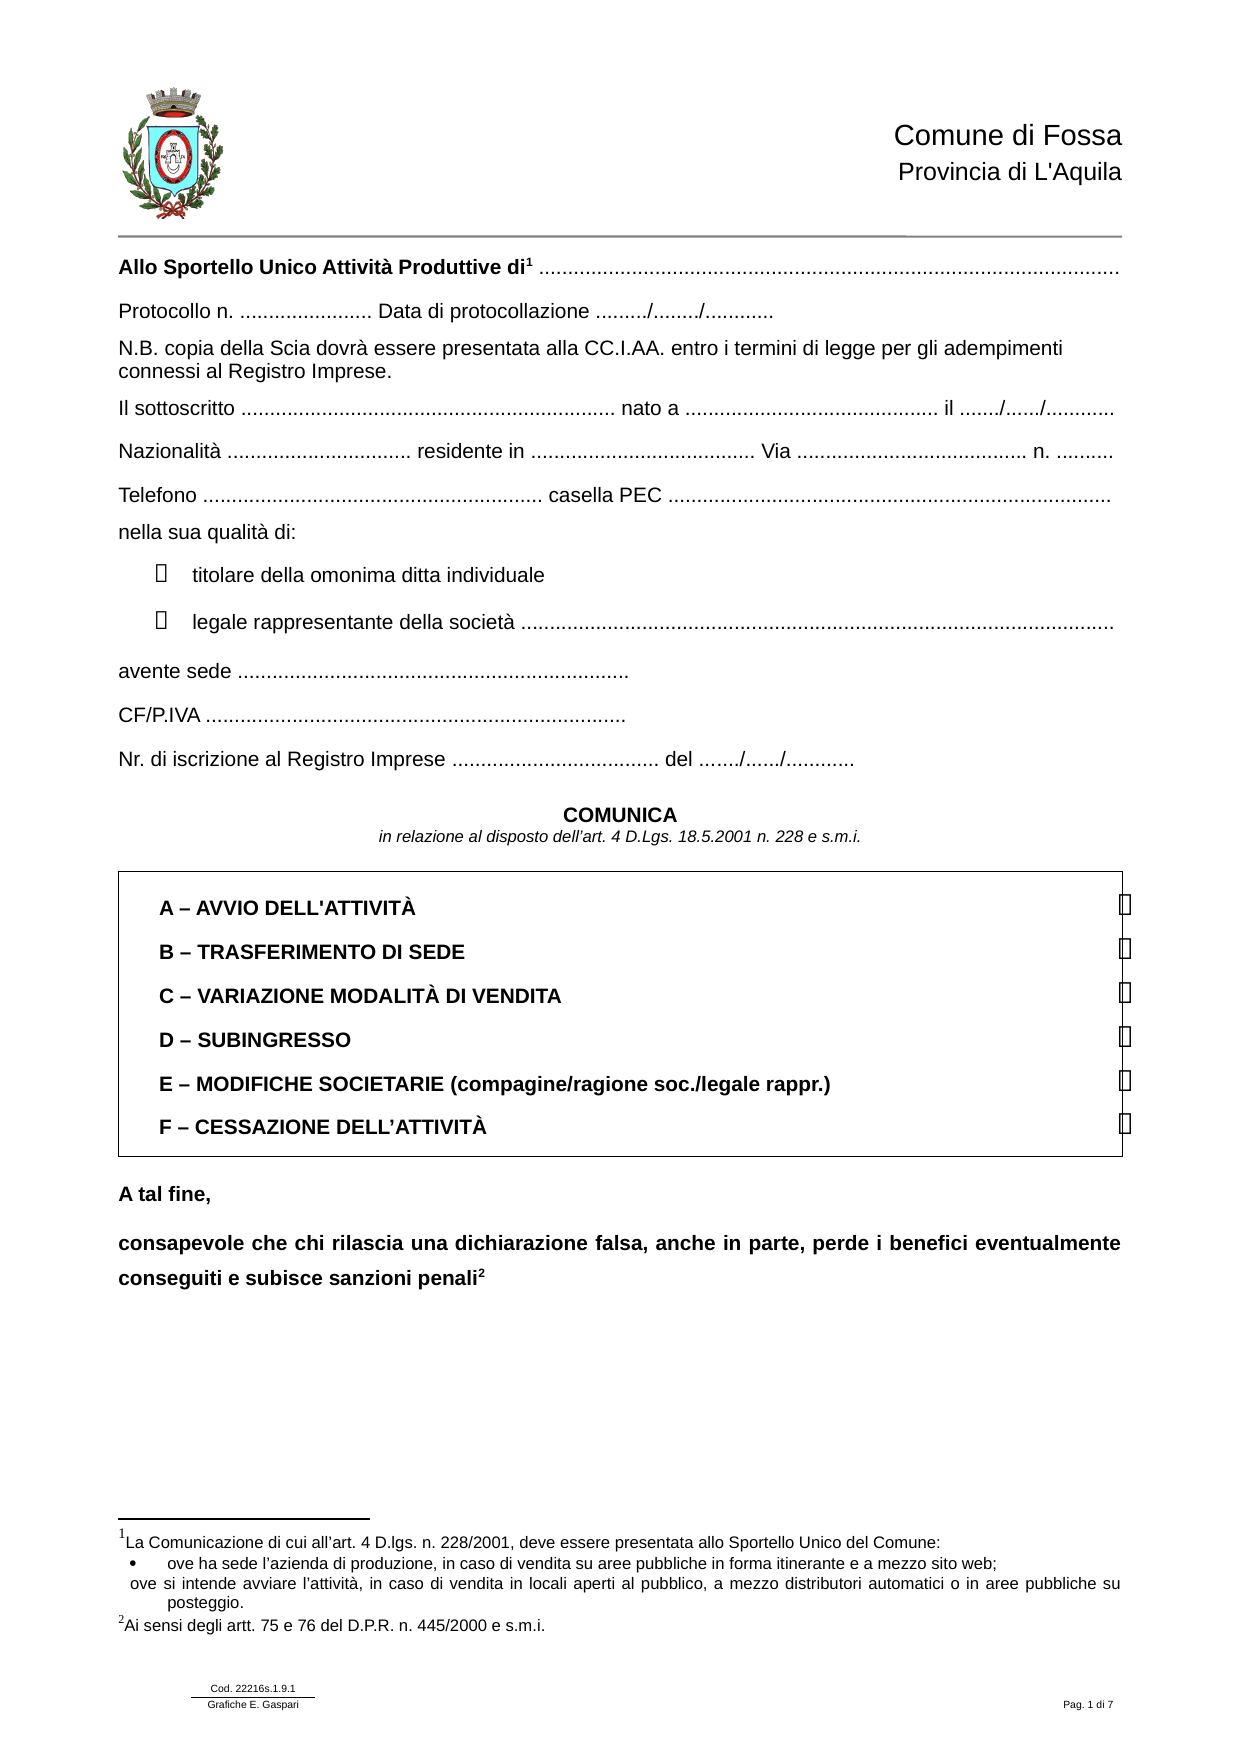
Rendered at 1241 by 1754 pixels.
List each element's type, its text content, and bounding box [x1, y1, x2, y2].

text Provincia di L'Aquila [224, 157, 1122, 185]
text Nazionalità ................................ residente in ....................................... Via ........................................ n. .......... [118, 439, 1122, 463]
text Il sottoscritto ................................................................. nato a ............................................ il ......./....../............ [118, 396, 1122, 420]
table_header A – AVVIO DELL'ATTIVITÀ  B – TRASFERIMENTO DI SEDE  C – VARIAZIONE MODALITÀ DI VENDITA  D – SUBINGRESSO  E – MODIFICHE SOCIETARIE (compagine/ragione soc./legale rappr.)  F – CESSAZIONE DELL’ATTIVITÀ  [119, 872, 1122, 1156]
text La Comunicazione di cui all’art. 4 D.lgs. n. 228/2001, deve essere presentata allo Sportello Unico del Comune: [118, 1525, 1122, 1554]
text consapevole che chi rilascia una dichiarazione falsa, anche in parte, perde i benefici eventualmente conseguiti e subisce sanzioni penali [118, 1230, 1122, 1290]
list ove ha sede l’azienda di produzione, in caso di vendita su aree pubbliche in forma itinerante e a mezzo sito web; [130, 1554, 1122, 1573]
text avente sede .................................................................... [118, 659, 1122, 683]
picture [122, 87, 224, 219]
text  titolare della omonima ditta individuale [153, 556, 1122, 590]
text Protocollo n. ....................... Data di protocollazione ........./......../............ [118, 299, 1122, 323]
text Ai sensi degli artt. 75 e 76 del D.P.R. n. 445/2000 e s.m.i. [118, 1612, 1122, 1636]
text N.B. copia della Scia dovrà essere presentata alla CC.I.AA. entro i termini di legge per gli adempimenti connessi al Registro Imprese. [118, 335, 1122, 383]
text CF/P.IVA ......................................................................... [118, 703, 1122, 727]
text Allo Sportello Unico Attività Produttive di [118, 255, 1122, 279]
text A tal fine, [118, 1182, 1122, 1206]
text nella sua qualità di: [118, 519, 1122, 543]
text Nr. di iscrizione al Registro Imprese .................................... del ......./....../............ [118, 747, 1122, 771]
text ove si intende avviare l’attività, in caso di vendita in locali aperti al pubblico, a mezzo distributori automatici o in aree pubbliche su posteggio. [130, 1573, 1122, 1612]
text Comune di Fossa [224, 118, 1122, 152]
text  legale rappresentante della società ....................................................................................................... [153, 602, 1122, 637]
text Telefono ........................................................... casella PEC ............................................................................. [118, 483, 1122, 507]
text in relazione al disposto dell’art. 4 D.Lgs. 18.5.2001 n. 228 e s.m.i. [118, 827, 1122, 846]
text COMUNICA [118, 803, 1122, 827]
